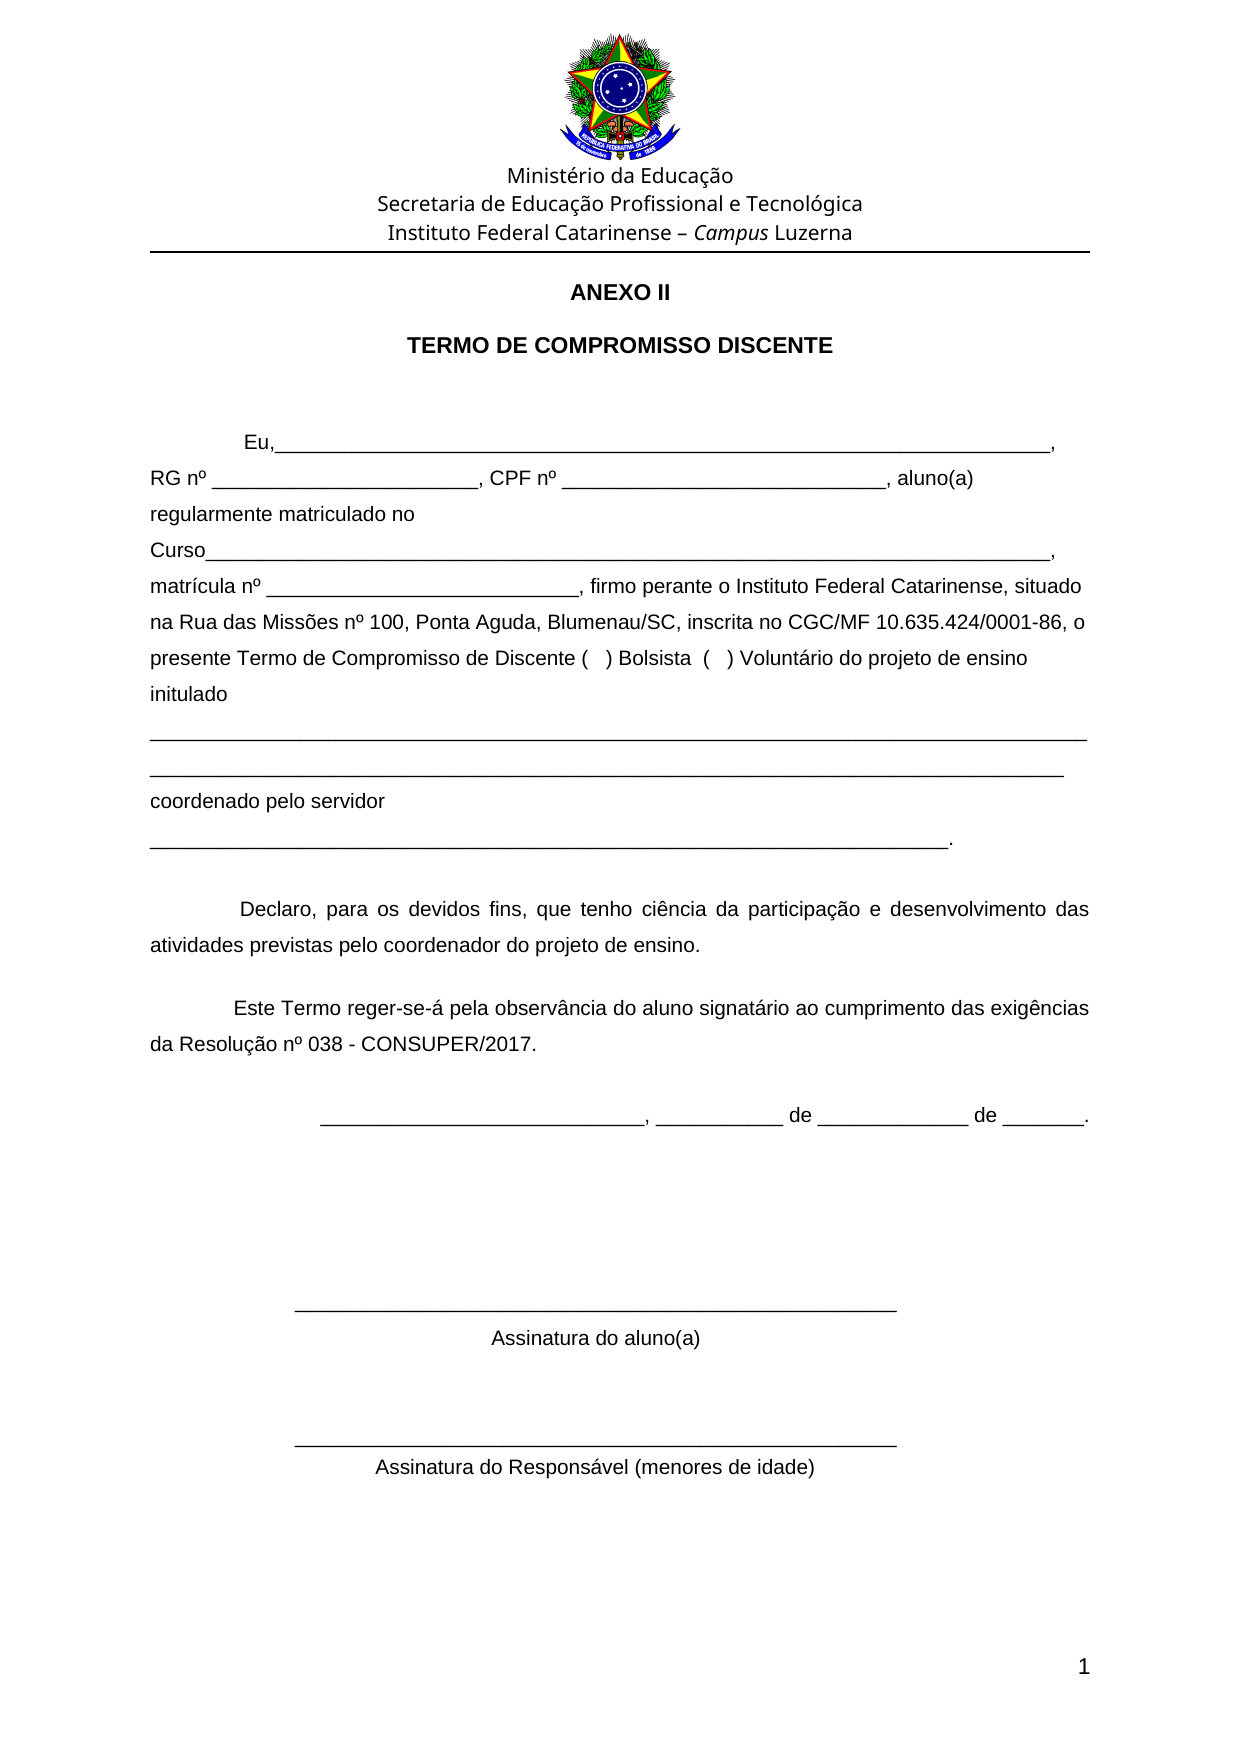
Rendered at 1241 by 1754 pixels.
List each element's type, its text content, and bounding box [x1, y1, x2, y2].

table_cell Assinatura do aluno(a) [150, 1319, 1036, 1356]
text ____________________________, ___________ de _____________ de _______. [150, 1103, 1090, 1127]
text Eu,___________________________________________________________________, RG nº _______________________, CPF nº ____________________________, aluno(a) regularmente matriculado no Curso_________________________________________________________________________, matrícula nº ___________________________, firmo perante o Instituto Federal Catarinense, situado na Rua das Missões nº 100, Ponta Aguda, Blumenau/SC, inscrita no CGC/MF 10.635.424/0001-86, o presente Termo de Compromisso de Discente ( ) Bolsista ( ) Voluntário do projeto de ensino initulado ________________________________________________________________________________________________________________________________________________________________ coordenado pelo servidor _____________________________________________________________________. [150, 430, 1090, 849]
table_header ____________________________________________________ [150, 1418, 1036, 1454]
text TERMO DE COMPROMISSO DISCENTE [150, 332, 1090, 358]
text Assinatura do Responsável (menores de idade) [156, 1454, 1090, 1478]
text Este Termo reger-se-á pela observância do aluno signatário ao cumprimento das exigências da Resolução nº 038 - CONSUPER/2017. [150, 995, 1090, 1055]
table_header ____________________________________________________ [150, 1283, 1036, 1319]
picture [560, 32, 681, 162]
text ANEXO II [150, 279, 1090, 305]
text Declaro, para os devidos fins, que tenho ciência da participação e desenvolvimento das atividades previstas pelo coordenador do projeto de ensino. [150, 897, 1090, 957]
